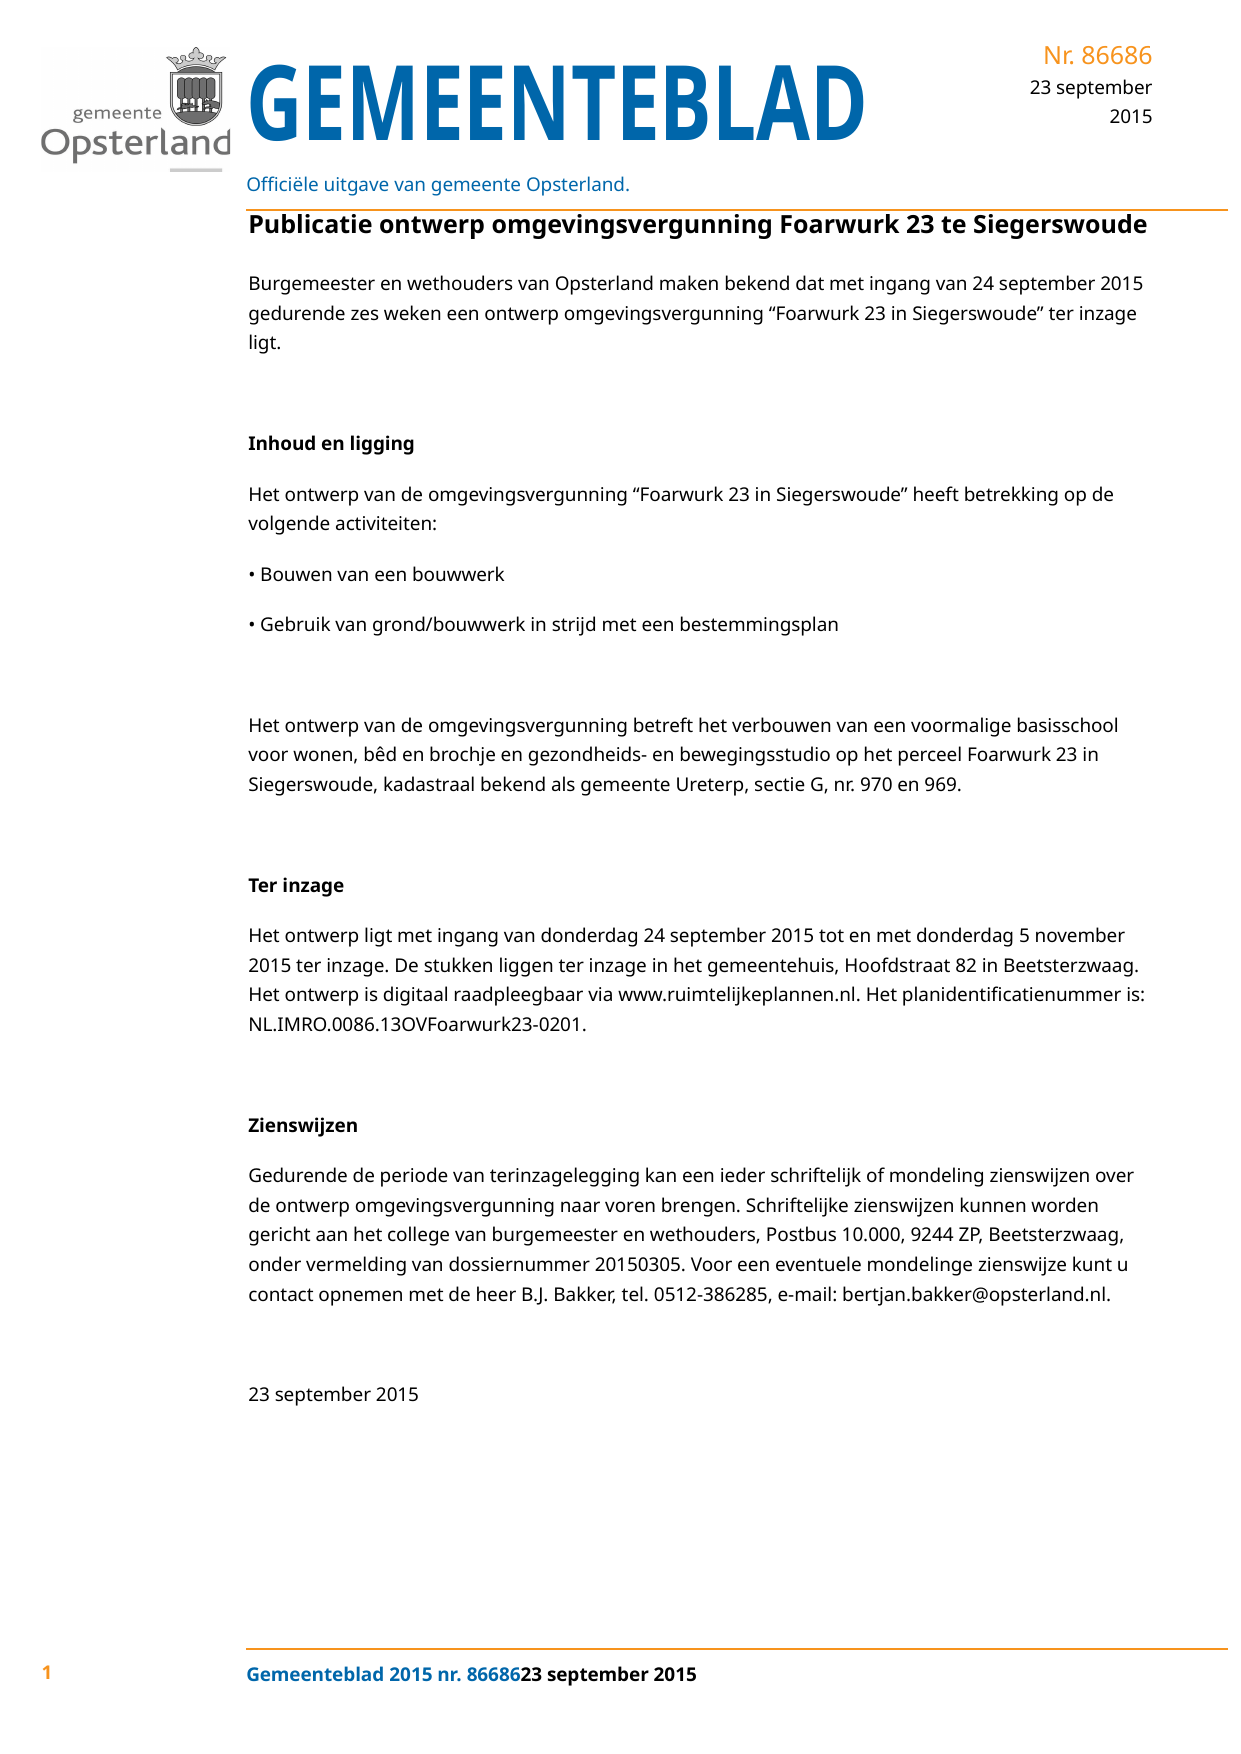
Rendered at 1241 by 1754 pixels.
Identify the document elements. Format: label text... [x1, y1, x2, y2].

text Ter inzage [248, 872, 1152, 898]
text Publicatie ontwerp omgevingsvergunning Foarwurk 23 te Siegerswoude [248, 211, 1152, 241]
text • Gebruik van grond/bouwwerk in strijd met een bestemmingsplan [248, 611, 1152, 637]
text Het ontwerp van de omgevingsvergunning betreft het verbouwen van een voormalige basisschool voor wonen, bêd en brochje en gezondheids- en bewegingsstudio op het perceel Foarwurk 23 in Siegerswoude, kadastraal bekend als gemeente Ureterp, sectie G, nr. 970 en 969. [248, 712, 1152, 797]
text 23 september 2015 [248, 1382, 1152, 1407]
text Het ontwerp ligt met ingang van donderdag 24 september 2015 tot en met donderdag 5 november 2015 ter inzage. De stukken liggen ter inzage in het gemeentehuis, Hoofdstraat 82 in Beetsterzwaag. Het ontwerp is digitaal raadpleegbaar via www.ruimtelijkeplannen.nl. Het planidentificatienummer is: NL.IMRO.0086.13OVFoarwurk23-0201. [248, 922, 1152, 1037]
text Het ontwerp van de omgevingsvergunning “Foarwurk 23 in Siegerswoude” heeft betrekking op de volgende activiteiten: [248, 481, 1152, 536]
picture [41, 47, 231, 172]
text Gedurende de periode van terinzagelegging kan een ieder schriftelijk of mondeling zienswijzen over de ontwerp omgevingsvergunning naar voren brengen. Schriftelijke zienswijzen kunnen worden gericht aan het college van burgemeester en wethouders, Postbus 10.000, 9244 ZP, Beetsterzwaag, onder vermelding van dossiernummer 20150305. Voor een eventuele mondelinge zienswijze kunt u contact opnemen met de heer B.J. Bakker, tel. 0512-386285, e-mail: bertjan.bakker@opsterland.nl. [248, 1162, 1152, 1306]
text Zienswijzen [248, 1112, 1152, 1138]
text Burgemeester en wethouders van Opsterland maken bekend dat met ingang van 24 september 2015 gedurende zes weken een ontwerp omgevingsvergunning “Foarwurk 23 in Siegerswoude” ter inzage ligt. [248, 270, 1152, 355]
text • Bouwen van een bouwwerk [248, 561, 1152, 586]
text Inhoud en ligging [248, 430, 1152, 456]
